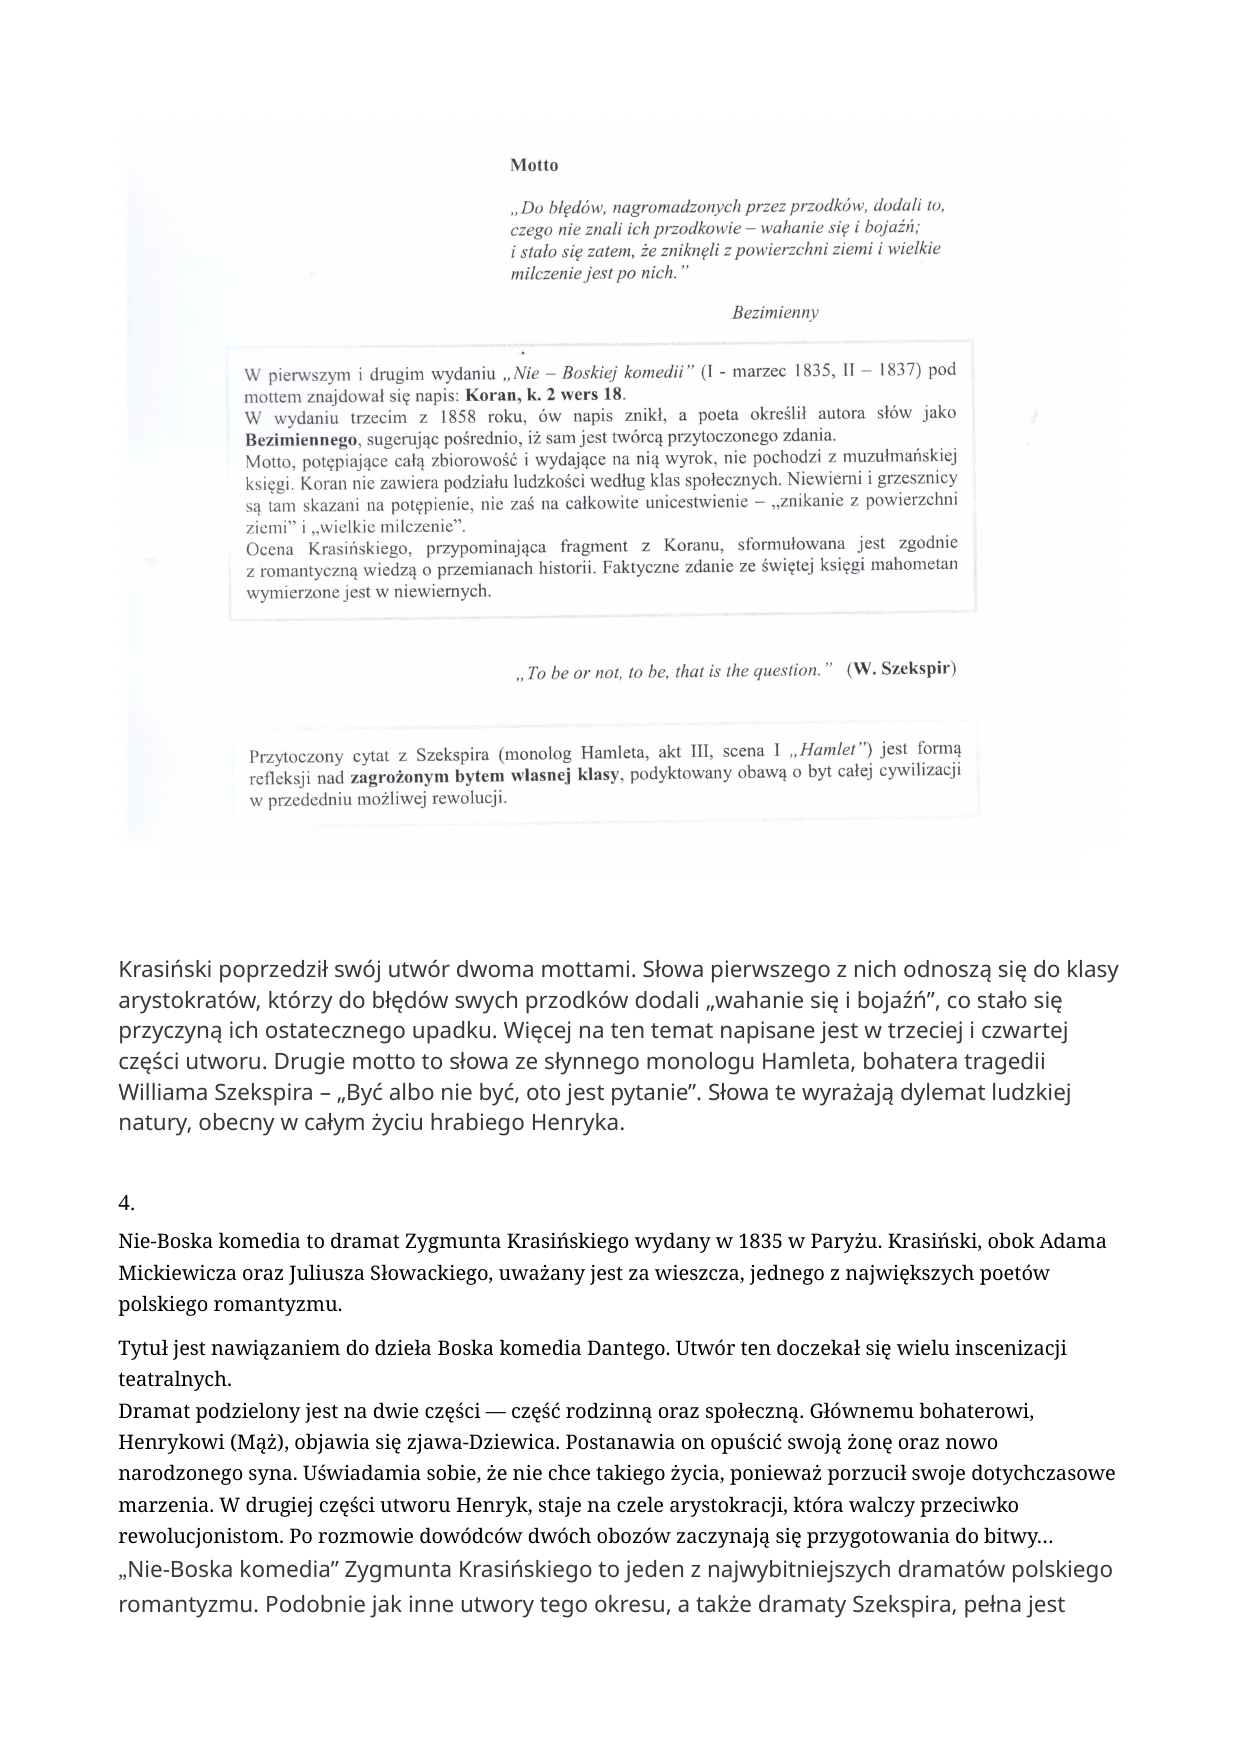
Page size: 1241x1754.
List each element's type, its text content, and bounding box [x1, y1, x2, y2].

text 4. [118, 1189, 1122, 1215]
text Dramat podzielony jest na dwie części — część rodzinną oraz społeczną. Głównemu bohaterowi, Henrykowi (Mąż), objawia się zjawa-Dziewica. Postanawia on opuścić swoją żonę oraz nowo narodzonego syna. Uświadamia sobie, że nie chce takiego życia, ponieważ porzucił swoje dotychczasowe marzenia. W drugiej części utworu Henryk, staje na czele arystokracji, która walczy przeciwko rewolucjonistom. Po rozmowie dowódców dwóch obozów zaczynają się przygotowania do bitwy… [118, 1397, 1122, 1549]
picture [118, 118, 1123, 876]
text Tytuł jest nawiązaniem do dzieła Boska komedia Dantego. Utwór ten doczekał się wielu inscenizacji teatralnych. [118, 1334, 1122, 1393]
text Krasiński poprzedził swój utwór dwoma mottami. Słowa pierwszego z nich odnoszą się do klasy arystokratów, którzy do błędów swych przodków dodali „wahanie się i bojaźń”, co stało się przyczyną ich ostatecznego upadku. Więcej na ten temat napisane jest w trzeciej i czwartej części utworu. Drugie motto to słowa ze słynnego monologu Hamleta, bohatera tragedii Williama Szekspira – „Być albo nie być, oto jest pytanie”. Słowa te wyrażają dylemat ludzkiej natury, obecny w całym życiu hrabiego Henryka. [118, 953, 1122, 1137]
text „Nie-Boska komedia” Zygmunta Krasińskiego to jeden z najwybitniejszych dramatów polskiego romantyzmu. Podobnie jak inne utwory tego okresu, a także dramaty Szekspira, pełna jest [118, 1553, 1122, 1619]
text Nie-Boska komedia to dramat Zygmunta Krasińskiego wydany w 1835 w Paryżu. Krasiński, obok Adama Mickiewicza oraz Juliusza Słowackiego, uważany jest za wieszcza, jednego z największych poetów polskiego romantyzmu. [118, 1227, 1122, 1317]
